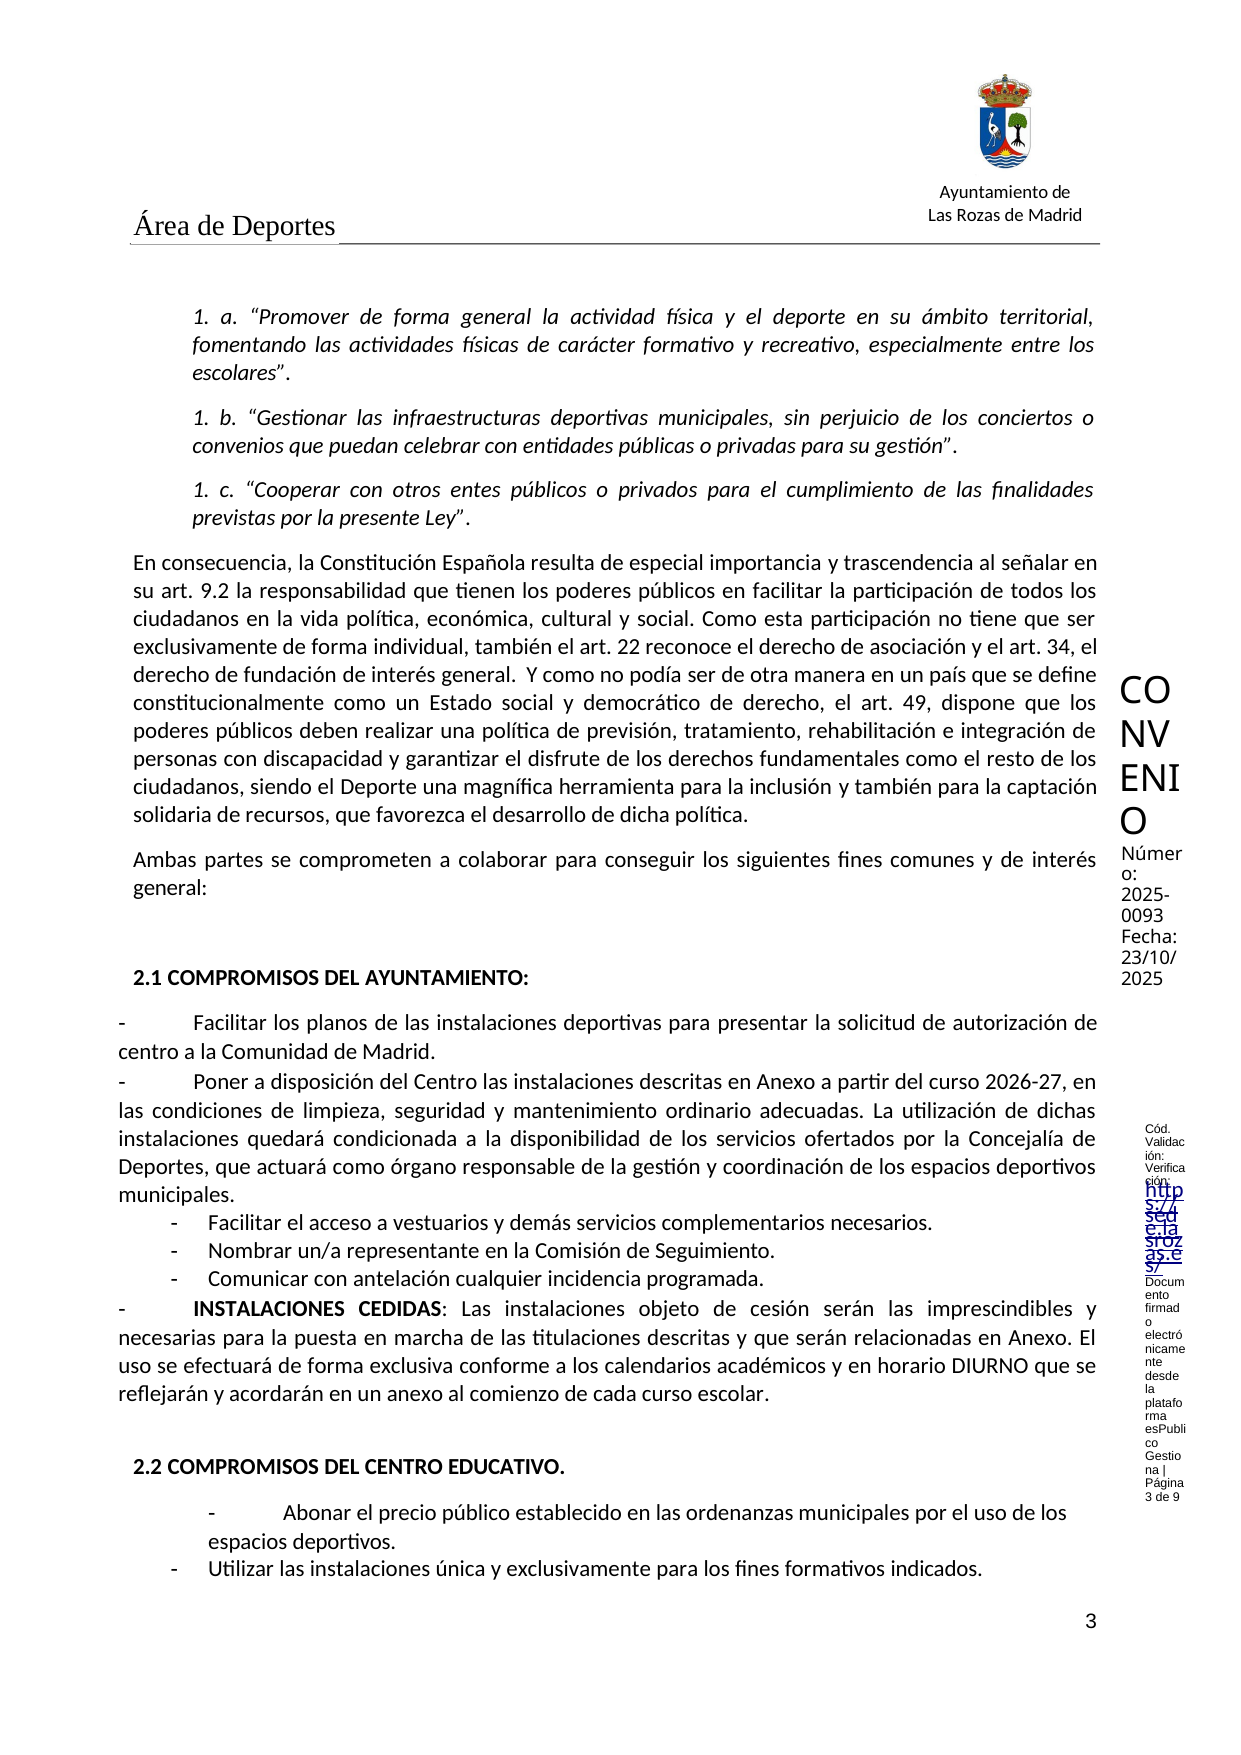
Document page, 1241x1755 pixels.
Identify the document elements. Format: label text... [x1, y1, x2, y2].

list Abonar el precio público establecido en las ordenanzas municipales por el uso de los espacios deportivos. [208, 1496, 1097, 1555]
list Cód. Validación: [1145, 1122, 1186, 1163]
list Poner a disposición del Centro las instalaciones descritas en Anexo a partir del curso 2026-27, en las condiciones de limpieza, seguridad y mantenimiento ordinario adecuadas. La utilización de dichas instalaciones quedará condicionada a la disponibilidad de los servicios ofertados por la Concejalía de Deportes, que actuará como órgano responsable de la gestión y coordinación de los espacios deportivos municipales. [118, 1065, 1098, 1208]
text 1. b. “Gestionar las infraestructuras deportivas municipales, sin perjuicio de los conciertos o convenios que puedan celebrar con entidades públicas o privadas para su gestión”. [192, 403, 1098, 459]
list [1143, 1121, 1186, 1644]
text Ambas partes se comprometen a colaborar para conseguir los siguientes fines comunes y de interés general: [133, 845, 1098, 901]
list Utilizar las instalaciones única y exclusivamente para los fines formativos indicados. [170, 1555, 1143, 1582]
list Nombrar un/a representante en la Comisión de Seguimiento. [170, 1236, 1143, 1264]
list Verificación: https://sede.lasrozas.es/ [1145, 1163, 1186, 1275]
text 1. a. “Promover de forma general la actividad física y el deporte en su ámbito territorial, fomentando las actividades físicas de carácter formativo y recreativo, especialmente entre los escolares”. [192, 302, 1098, 386]
text [1117, 667, 1185, 1014]
text En consecuencia, la Constitución Española resulta de especial importancia y trascendencia al señalar en su art. 9.2 la responsabilidad que tienen los poderes públicos en facilitar la participación de todos los ciudadanos en la vida política, económica, cultural y social. Como esta participación no tiene que ser exclusivamente de forma individual, también el art. 22 reconoce el derecho de asociación y el art. 34, el derecho de fundación de interés general. Y como no podía ser de otra manera en un país que se define constitucionalmente como un Estado social y democrático de derecho, el art. 49, dispone que los poderes públicos deben realizar una política de previsión, tratamiento, rehabilitación e integración de personas con discapacidad y garantizar el disfrute de los derechos fundamentales como el resto de los ciudadanos, siendo el Deporte una magnífica herramienta para la inclusión y también para la captación solidaria de recursos, que favorezca el desarrollo de dicha política. [133, 548, 1098, 828]
list Facilitar el acceso a vestuarios y demás servicios complementarios necesarios. [170, 1208, 1143, 1236]
list INSTALACIONES CEDIDAS: Las instalaciones objeto de cesión serán las imprescindibles y necesarias para la puesta en marcha de las titulaciones descritas y que serán relacionadas en Anexo. El uso se efectuará de forma exclusiva conforme a los calendarios académicos y en horario DIURNO que se reflejarán y acordarán en un anexo al comienzo de cada curso escolar. [118, 1292, 1098, 1407]
list COMPROMISOS DEL AYUNTAMIENTO: [133, 963, 1117, 991]
list Documento firmado electrónicamente desde la plataforma esPublico Gestiona | Página 3 de 9 [1145, 1275, 1186, 1504]
list COMPROMISOS DEL CENTRO EDUCATIVO. [133, 1452, 1143, 1480]
text CONVENIO [1119, 669, 1185, 843]
text 1. c. “Cooperar con otros entes públicos o privados para el cumplimiento de las finalidades previstas por la presente Ley”. [192, 475, 1098, 531]
list Comunicar con antelación cualquier incidencia programada. [170, 1264, 1143, 1292]
list Facilitar los planos de las instalaciones deportivas para presentar la solicitud de autorización de centro a la Comunidad de Madrid. [118, 1006, 1098, 1065]
text Número: 2025-0093 Fecha: 23/10/2025 [1121, 843, 1185, 990]
